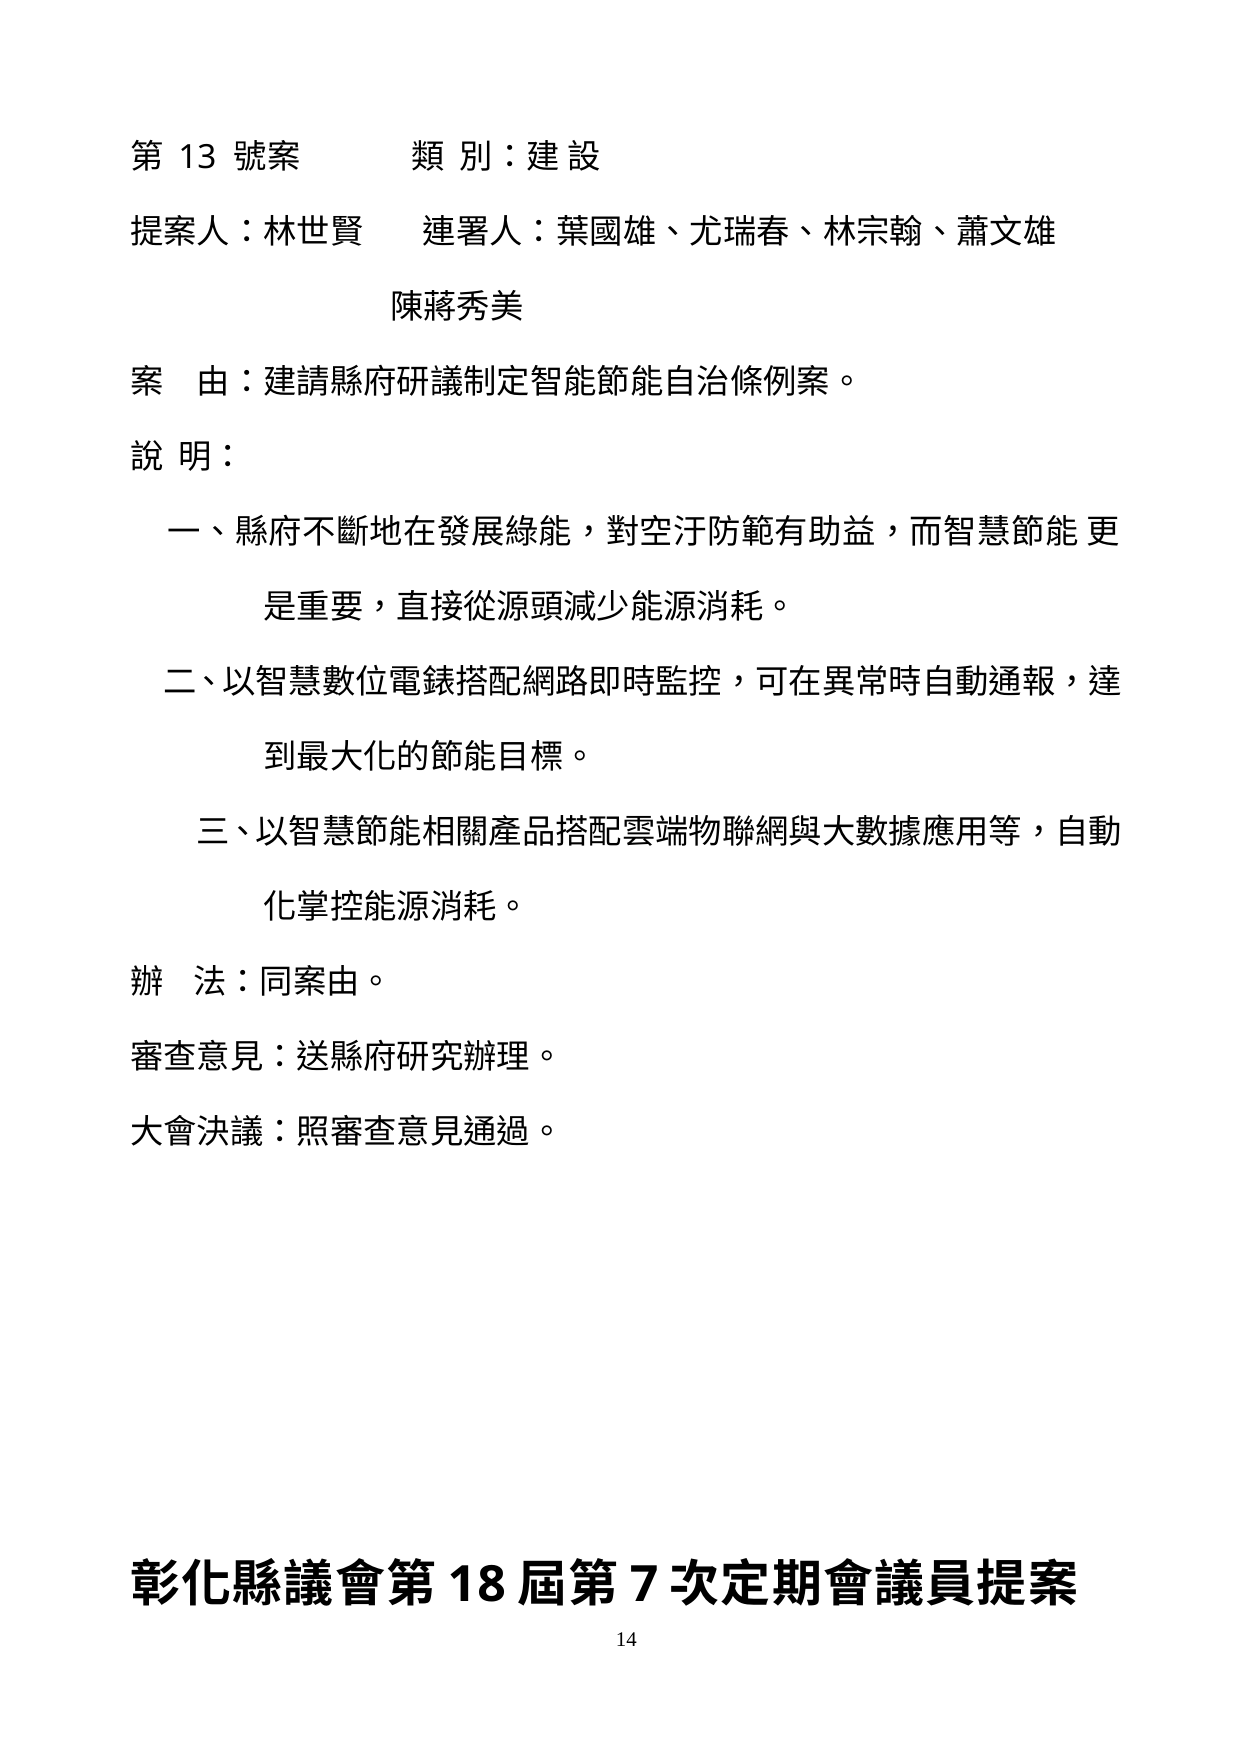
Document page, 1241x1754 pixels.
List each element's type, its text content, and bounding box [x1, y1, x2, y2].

text 辦 法：同案由。 [130, 942, 1122, 1017]
text 審查意見：送縣府研究辦理。 [130, 1017, 1122, 1092]
text 大會決議：照審查意見通過。 [130, 1092, 1122, 1167]
text 彰化縣議會第18屆第7次定期會議員提案 [130, 1542, 1122, 1617]
text 第 13 號案 類 別：建 設 [130, 117, 1122, 192]
text 一、縣府不斷地在發展綠能，對空汙防範有助益，而智慧節能 更是重要，直接從源頭減少能源消耗。 [130, 492, 1122, 642]
text 三、以智慧節能相關產品搭配雲端物聯網與大數據應用等，自動化掌控能源消耗。 [197, 792, 1122, 942]
text 二、以智慧數位電錶搭配網路即時監控，可在異常時自動通報，達到最大化的節能目標。 [130, 642, 1122, 792]
text 提案人：林世賢 連署人：葉國雄、尤瑞春、林宗翰、蕭文雄 [130, 192, 1122, 267]
text 案 由：建請縣府研議制定智能節能自治條例案。 [130, 342, 1122, 417]
text 陳蔣秀美 [130, 267, 1122, 342]
text 說 明： [130, 417, 1122, 492]
